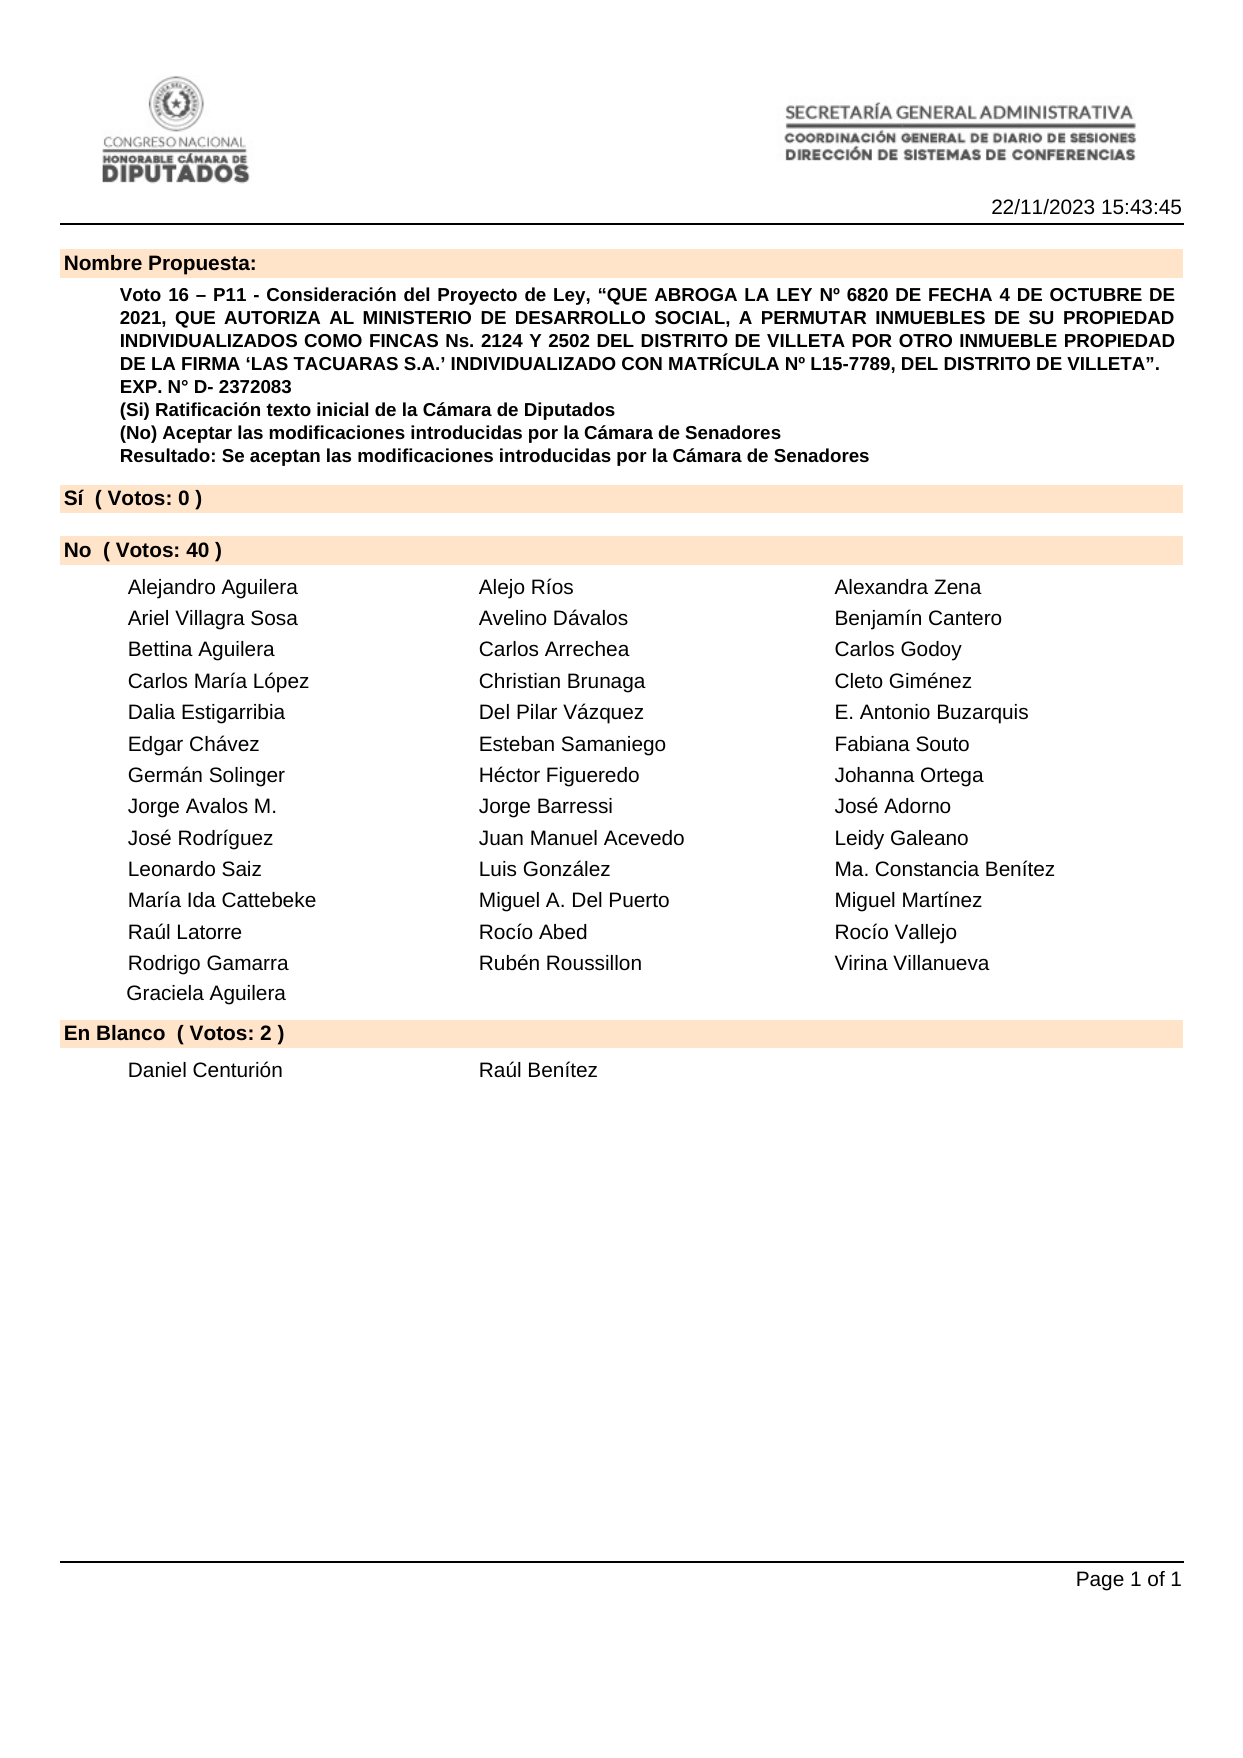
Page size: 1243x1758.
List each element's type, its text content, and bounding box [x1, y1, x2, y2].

table_cell [1184, 574, 1189, 602]
table_cell José Adorno [831, 793, 1168, 821]
table_cell Leidy Galeano [831, 824, 1168, 853]
table_cell Daniel Centurión [125, 1057, 462, 1085]
table_cell Rubén Roussillon [476, 950, 815, 978]
table_cell [462, 1057, 476, 1561]
table_cell [1184, 668, 1189, 696]
table_cell Jorge Barressi [476, 793, 815, 821]
table_cell Virina Villanueva [831, 950, 1168, 978]
table_cell Rocío Abed [476, 918, 815, 947]
table_cell [1184, 536, 1189, 565]
table_cell [476, 1102, 815, 1561]
table_cell [60, 514, 1183, 536]
table_cell [1184, 485, 1189, 513]
table_cell [1184, 228, 1189, 249]
table_cell Nombre Propuesta: [60, 249, 1183, 278]
table_cell Germán Solinger [125, 762, 462, 790]
table_header [1184, 189, 1189, 223]
table_cell Benjamín Cantero [831, 605, 1168, 633]
table_cell [476, 978, 815, 1019]
table_cell [118, 468, 1178, 485]
table_cell Alejo Ríos [476, 574, 815, 602]
table_cell Rodrigo Gamarra [125, 950, 462, 978]
table_cell Leonardo Saiz [125, 856, 462, 884]
table_cell Page 1 of 1 [827, 1566, 1183, 1600]
table_cell [1184, 978, 1189, 1019]
table_cell Jorge Avalos M. [125, 793, 462, 821]
table_cell [831, 1102, 1168, 1561]
table_cell Carlos María López [125, 668, 462, 696]
table_cell Christian Brunaga [476, 668, 815, 696]
table_cell Miguel Martínez [831, 887, 1168, 916]
table_cell [125, 1085, 462, 1102]
table_cell Sí ( Votos: 0 ) [60, 485, 1183, 513]
table_cell Raúl Latorre [125, 918, 462, 947]
table_header [60, 189, 649, 223]
table_cell [1184, 887, 1189, 916]
table_cell Avelino Dávalos [476, 605, 815, 633]
table_cell [1184, 730, 1189, 759]
table_cell [60, 1048, 1183, 1057]
table_cell [1184, 824, 1189, 853]
table_cell [1184, 1102, 1189, 1561]
table_cell Raúl Benítez [476, 1057, 815, 1085]
table_cell [1184, 856, 1189, 884]
table_cell [1178, 284, 1189, 485]
table_cell Del Pilar Vázquez [476, 699, 815, 727]
table_cell Ma. Constancia Benítez [831, 856, 1168, 884]
table_cell Héctor Figueredo [476, 762, 815, 790]
table_cell Esteban Samaniego [476, 730, 815, 759]
table_cell [462, 574, 476, 1019]
table_header 22/11/2023 15:43:45 [649, 189, 1183, 223]
table_cell [60, 284, 118, 485]
table_cell Graciela Aguilera [125, 978, 462, 1019]
table_cell [815, 1057, 1183, 1102]
table_cell Carlos Godoy [831, 636, 1168, 665]
table_cell [1184, 699, 1189, 727]
table_cell [1184, 605, 1189, 633]
table_cell [1184, 762, 1189, 790]
table_cell [831, 978, 1168, 1019]
table_cell No ( Votos: 40 ) [60, 536, 1183, 565]
table_cell [1184, 1566, 1189, 1600]
table_cell [60, 1566, 827, 1600]
table_cell [60, 574, 124, 1019]
table_cell [1184, 1057, 1189, 1085]
table_cell [1184, 1048, 1189, 1057]
table_cell Ariel Villagra Sosa [125, 605, 462, 633]
table_cell Luis González [476, 856, 815, 884]
table_cell Bettina Aguilera [125, 636, 462, 665]
table_cell [1184, 918, 1189, 947]
table_cell [60, 228, 1183, 249]
table_cell [60, 278, 1183, 283]
table_cell [1184, 950, 1189, 978]
table_cell Rocío Vallejo [831, 918, 1168, 947]
table_cell En Blanco ( Votos: 2 ) [60, 1020, 1183, 1048]
table_cell Juan Manuel Acevedo [476, 824, 815, 853]
table_cell [1184, 1020, 1189, 1048]
table_cell [1168, 1102, 1183, 1561]
table_cell Cleto Giménez [831, 668, 1168, 696]
table_cell Alexandra Zena [831, 574, 1168, 602]
table_cell [1184, 1085, 1189, 1102]
table_cell [815, 574, 831, 1019]
table_cell [60, 565, 1183, 573]
table_cell [476, 1085, 815, 1102]
table_cell Johanna Ortega [831, 762, 1168, 790]
table_cell Alejandro Aguilera [125, 574, 462, 602]
table_cell Miguel A. Del Puerto [476, 887, 815, 916]
table_cell [60, 1057, 124, 1561]
table_cell Edgar Chávez [125, 730, 462, 759]
table_cell [1184, 249, 1189, 278]
table_cell Dalia Estigarribia [125, 699, 462, 727]
table_cell [815, 1102, 831, 1561]
table_cell Voto 16 – P11 - Consideración del Proyecto de Ley, “QUE ABROGA LA LEY Nº 6820 DE FECHA 4 DE OCTUBRE DE 2021, QUE AUTORIZA AL MINISTERIO DE DESARROLLO SOCIAL, A PERMUTAR INMUEBLES DE SU PROPIEDAD INDIVIDUALIZADOS COMO FINCAS Ns. 2124 Y 2502 DEL DISTRITO DE VILLETA POR OTRO INMUEBLE PROPIEDAD DE LA FIRMA ‘LAS TACUARAS S.A.’ INDIVIDUALIZADO CON MATRÍCULA Nº L15-7789, DEL DISTRITO DE VILLETA”. EXP. N° D- 2372083 (Si) Ratificación texto inicial de la Cámara de Diputados (No) Aceptar las modificaciones introducidas por la Cámara de Senadores Resultado: Se aceptan las modificaciones introducidas por la Cámara de Senadores [118, 284, 1178, 468]
table_cell [1184, 636, 1189, 665]
table_cell Carlos Arrechea [476, 636, 815, 665]
table_cell José Rodríguez [125, 824, 462, 853]
table_cell E. Antonio Buzarquis [831, 699, 1168, 727]
table_cell [125, 1102, 462, 1561]
table_cell María Ida Cattebeke [125, 887, 462, 916]
table_cell [1184, 565, 1189, 573]
table_cell [1184, 793, 1189, 821]
table_cell [1184, 514, 1189, 536]
table_cell [1168, 574, 1183, 1019]
table_cell Fabiana Souto [831, 730, 1168, 759]
